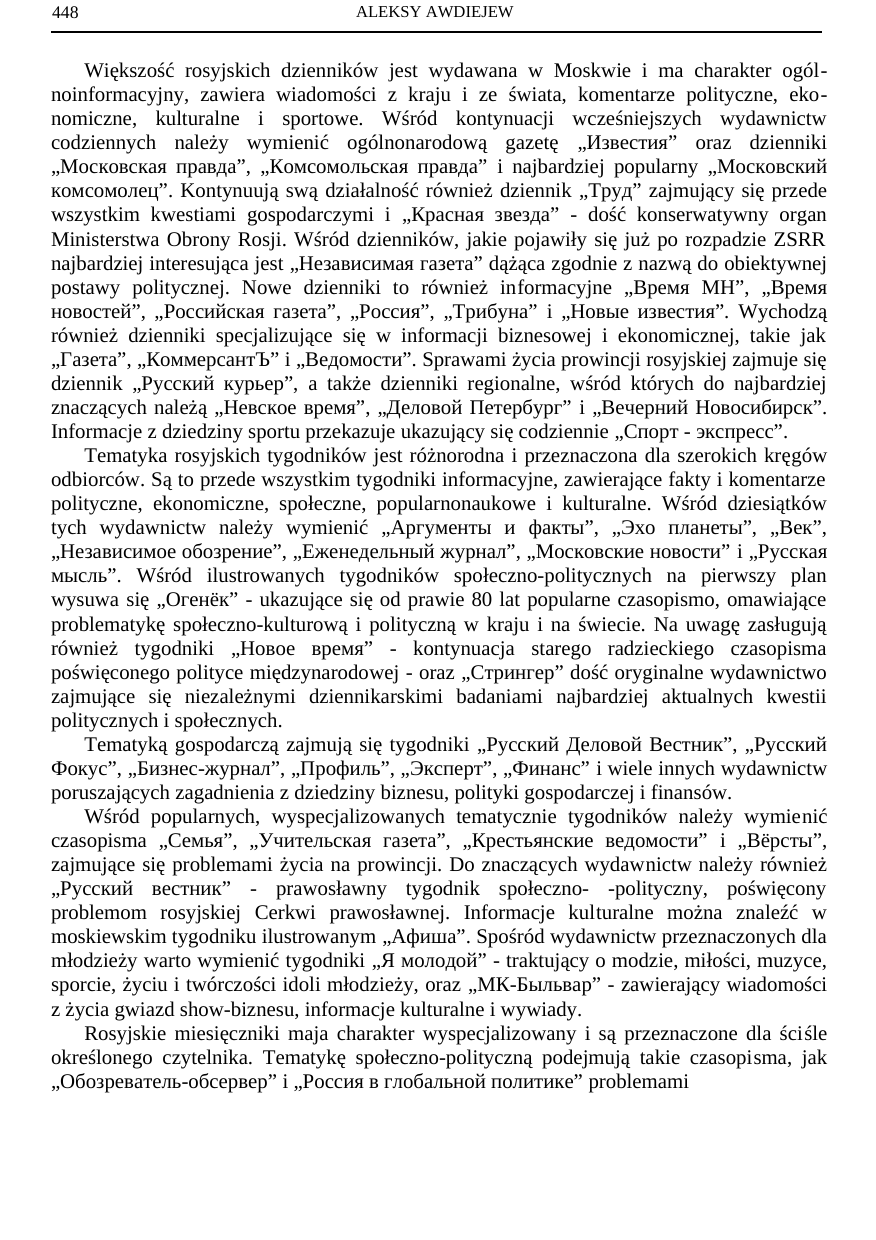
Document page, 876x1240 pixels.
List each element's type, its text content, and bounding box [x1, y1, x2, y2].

text Tematyka rosyjskich tygodników jest różnorodna i przeznaczona dla szerokich krę­gów odbiorców. Są to przede wszystkim tygodniki informacyjne, zawierające fakty i komentarze polityczne, ekonomiczne, społeczne, popularnonaukowe i kulturalne. Wśród dziesiątków tych wydawnictw należy wymienić „Аргументы и факты”, „Эхо планеты”, „Век”, „Независимое обозрение”, „Еженедельный журнал”, „Московские новости” i „Русская мысль”. Wśród ilustrowanych tygodników spo­łeczno-politycznych na pierwszy plan wysuwa się „Огенёк” - ukazujące się od prawie 80 lat popularne czasopismo, omawiające problematykę społeczno-kulturową i poli­tyczną w kraju i na świecie. Na uwagę zasługują również tygodniki „Новое время” - kontynuacja starego radzieckiego czasopisma poświęconego polityce międzynarodo­wej - oraz „Стрингер” dość oryginalne wydawnictwo zajmujące się niezależnymi dziennikarskimi badaniami najbardziej aktualnych kwestii politycznych i społecznych. [51, 443, 827, 732]
text 448 [52, 1, 85, 22]
text Większość rosyjskich dzienników jest wydawana w Moskwie i ma charakter ogól­noinformacyjny, zawiera wiadomości z kraju i ze świata, komentarze polityczne, eko­nomiczne, kulturalne i sportowe. Wśród kontynuacji wcześniejszych wydawnictw codziennych należy wymienić ogólnonarodową gazetę „Известия” oraz dzienniki „Московская правда”, „Комсомольская правда” i najbardziej popularny „Московский комсомолец”. Kontynuują swą działalność również dziennik „Труд” zajmujący się przede wszystkim kwestiami gospodarczymi i „Красная звезда” - dość konserwatywny organ Ministerstwa Obrony Rosji. Wśród dzienników, jakie pojawiły się już po rozpadzie ZSRR najbardziej interesująca jest „Независимая газета” dążąca zgodnie z nazwą do obiektywnej postawy politycznej. Nowe dzienniki to również in­formacyjne „Время МН”, „Время новостей”, „Российская газета”, „Россия”, „Трибуна” i „Новые известия”. Wychodzą również dzienniki specjalizujące się w informacji biznesowej i ekonomicznej, takie jak „Газета”, „КоммерсантЪ” i „Ведомости”. Sprawami życia prowincji rosyjskiej zajmuje się dziennik „Русский курьер”, a także dzienniki regionalne, wśród których do najbardziej znaczą­cych należą „Невское время”, „Деловой Петербург” i „Вечерний Новосибирск”. Informacje z dziedziny sportu przekazuje ukazujący się codziennie „Спорт - экспресс”. [51, 58, 827, 443]
text Wśród popularnych, wyspecjalizowanych tematycznie tygodników należy wymie­nić czasopisma „Семья”, „Учительская газета”, „Крестьянские ведомости” i „Вёрсты”, zajmujące się problemami życia na prowincji. Do znaczących wydaw­nictw należy również „Русский вестник” - prawosławny tygodnik społeczno- -polityczny, poświęcony problemom rosyjskiej Cerkwi prawosławnej. Informacje kul­turalne można znaleźć w moskiewskim tygodniku ilustrowanym „Афиша”. Spośród wydawnictw przeznaczonych dla młodzieży warto wymienić tygodniki „Я молодой” - traktujący o modzie, miłości, muzyce, sporcie, życiu i twórczości idoli młodzieży, oraz „МК-Быльвар” - zawierający wiadomości z życia gwiazd show-biznesu, informacje kulturalne i wywiady. [51, 804, 827, 1021]
text Tematyką gospodarczą zajmują się tygodniki „Русский Деловой Вестник”, „Русский Фокус”, „Бизнес-журнал”, „Профиль”, „Эксперт”, „Финанс” i wiele innych wydawnictw poruszających zagadnienia z dziedziny biznesu, polityki gospo­darczej i finansów. [51, 732, 827, 804]
text ALEKSY AWDIEJEW [356, 1, 517, 21]
text Rosyjskie miesięczniki maja charakter wyspecjalizowany i są przeznaczone dla ści­śle określonego czytelnika. Tematykę społeczno-polityczną podejmują takie czasopi­sma, jak „Обозреватель-обсервер” i „Россия в глобальной политике” problemami [51, 1021, 827, 1093]
